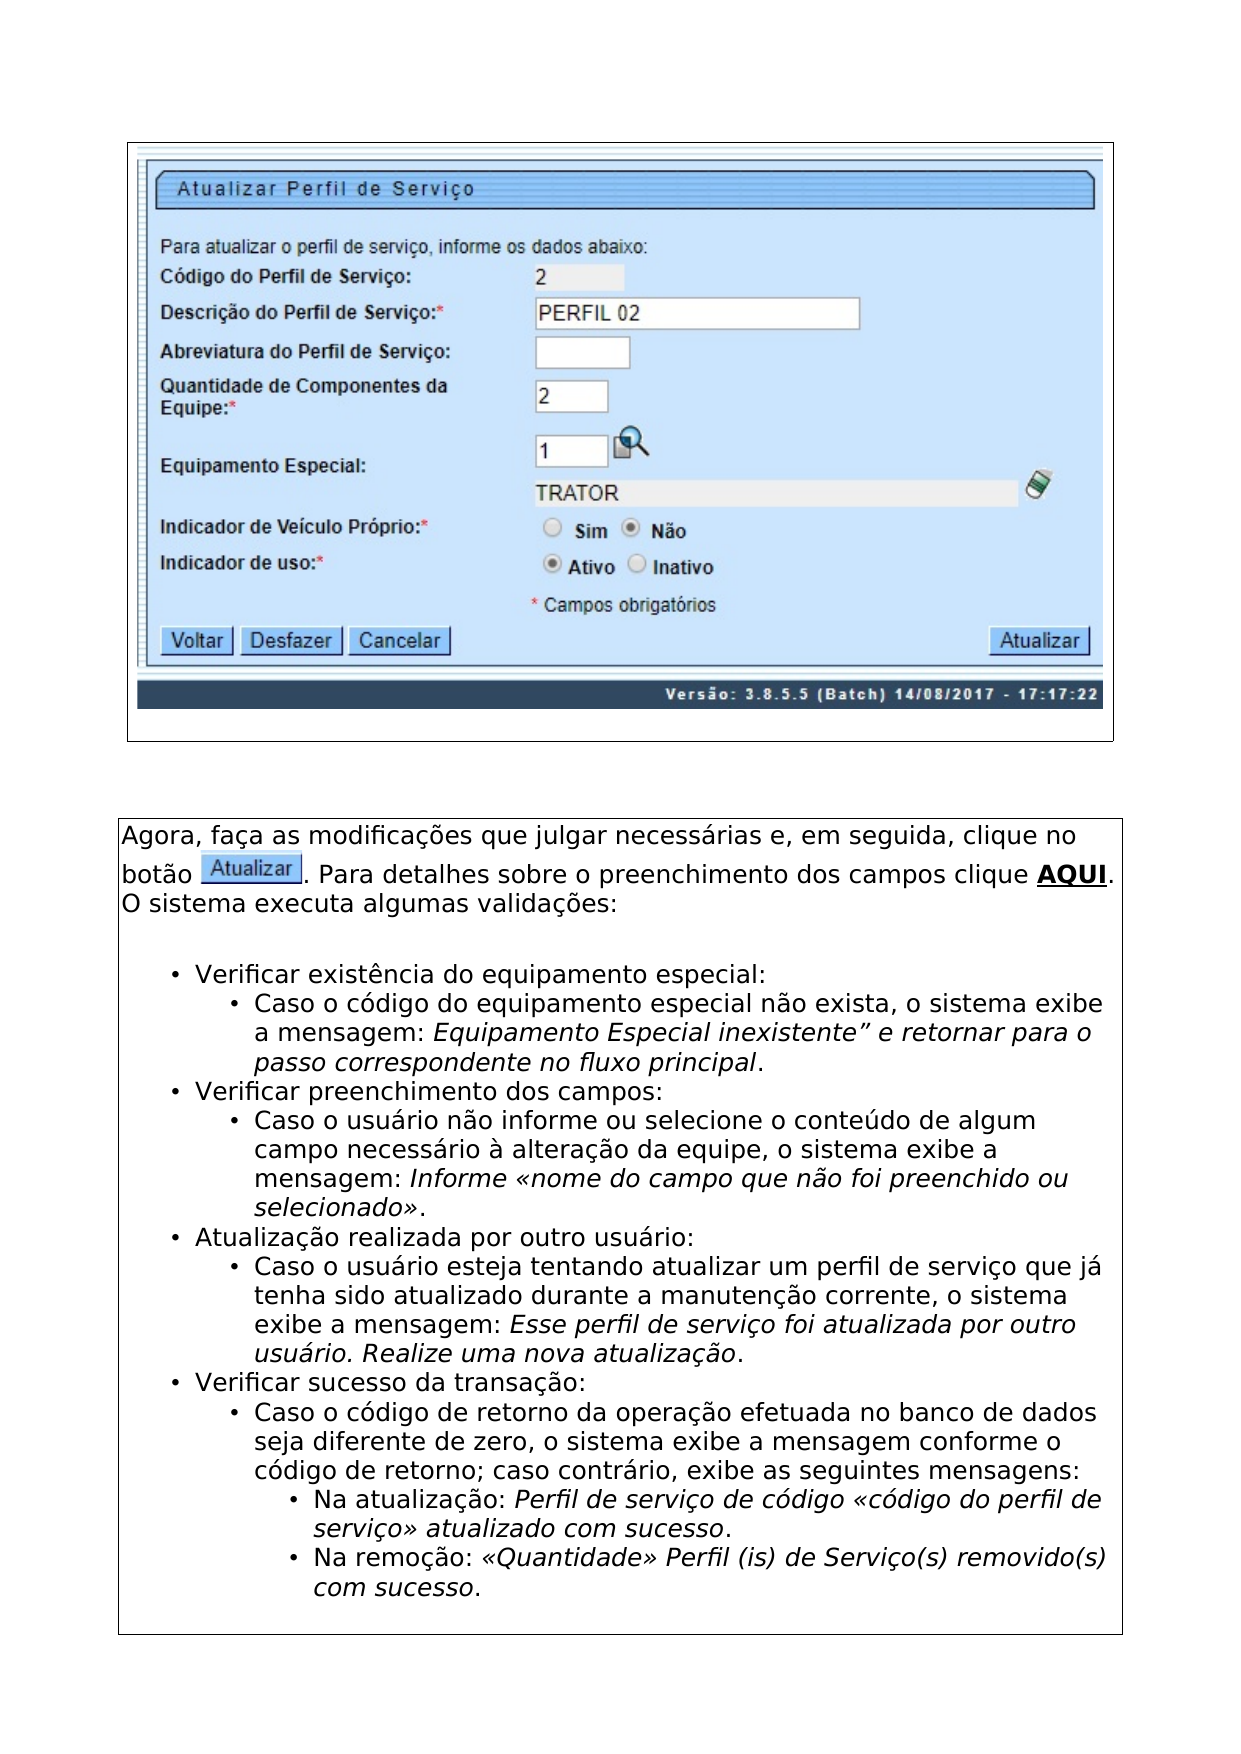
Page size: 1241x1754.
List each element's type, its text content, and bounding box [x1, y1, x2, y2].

table_header [128, 143, 1113, 741]
picture [200, 850, 303, 884]
picture [137, 144, 1103, 709]
table_header Agora, faça as modificações que julgar necessárias e, em seguida, clique no botão . Para detalhes sobre o preenchimento dos campos clique AQUI. O sistema executa algumas validações: Verificar existência do equipamento especial: Caso o código do equipamento especial não exista, o sistema exibe a mensagem: Equipamento Especial inexistente” e retornar para o passo correspondente no fluxo principal. Verificar preenchimento dos campos: Caso o usuário não informe ou selecione o conteúdo de algum campo necessário à alteração da equipe, o sistema exibe a mensagem: Informe «nome do campo que não foi preenchido ou selecionado». Atualização realizada por outro usuário: Caso o usuário esteja tentando atualizar um perfil de serviço que já tenha sido atualizado durante a manutenção corrente, o sistema exibe a mensagem: Esse perfil de serviço foi atualizada por outro usuário. Realize uma nova atualização. Verificar sucesso da transação: Caso o código de retorno da operação efetuada no banco de dados seja diferente de zero, o sistema exibe a mensagem conforme o código de retorno; caso contrário, exibe as seguintes mensagens: Na atualização: Perfil de serviço de código «código do perfil de serviço» atualizado com sucesso. Na remoção: «Quantidade» Perfil (is) de Serviço(s) removido(s) com sucesso. [119, 819, 1122, 1634]
